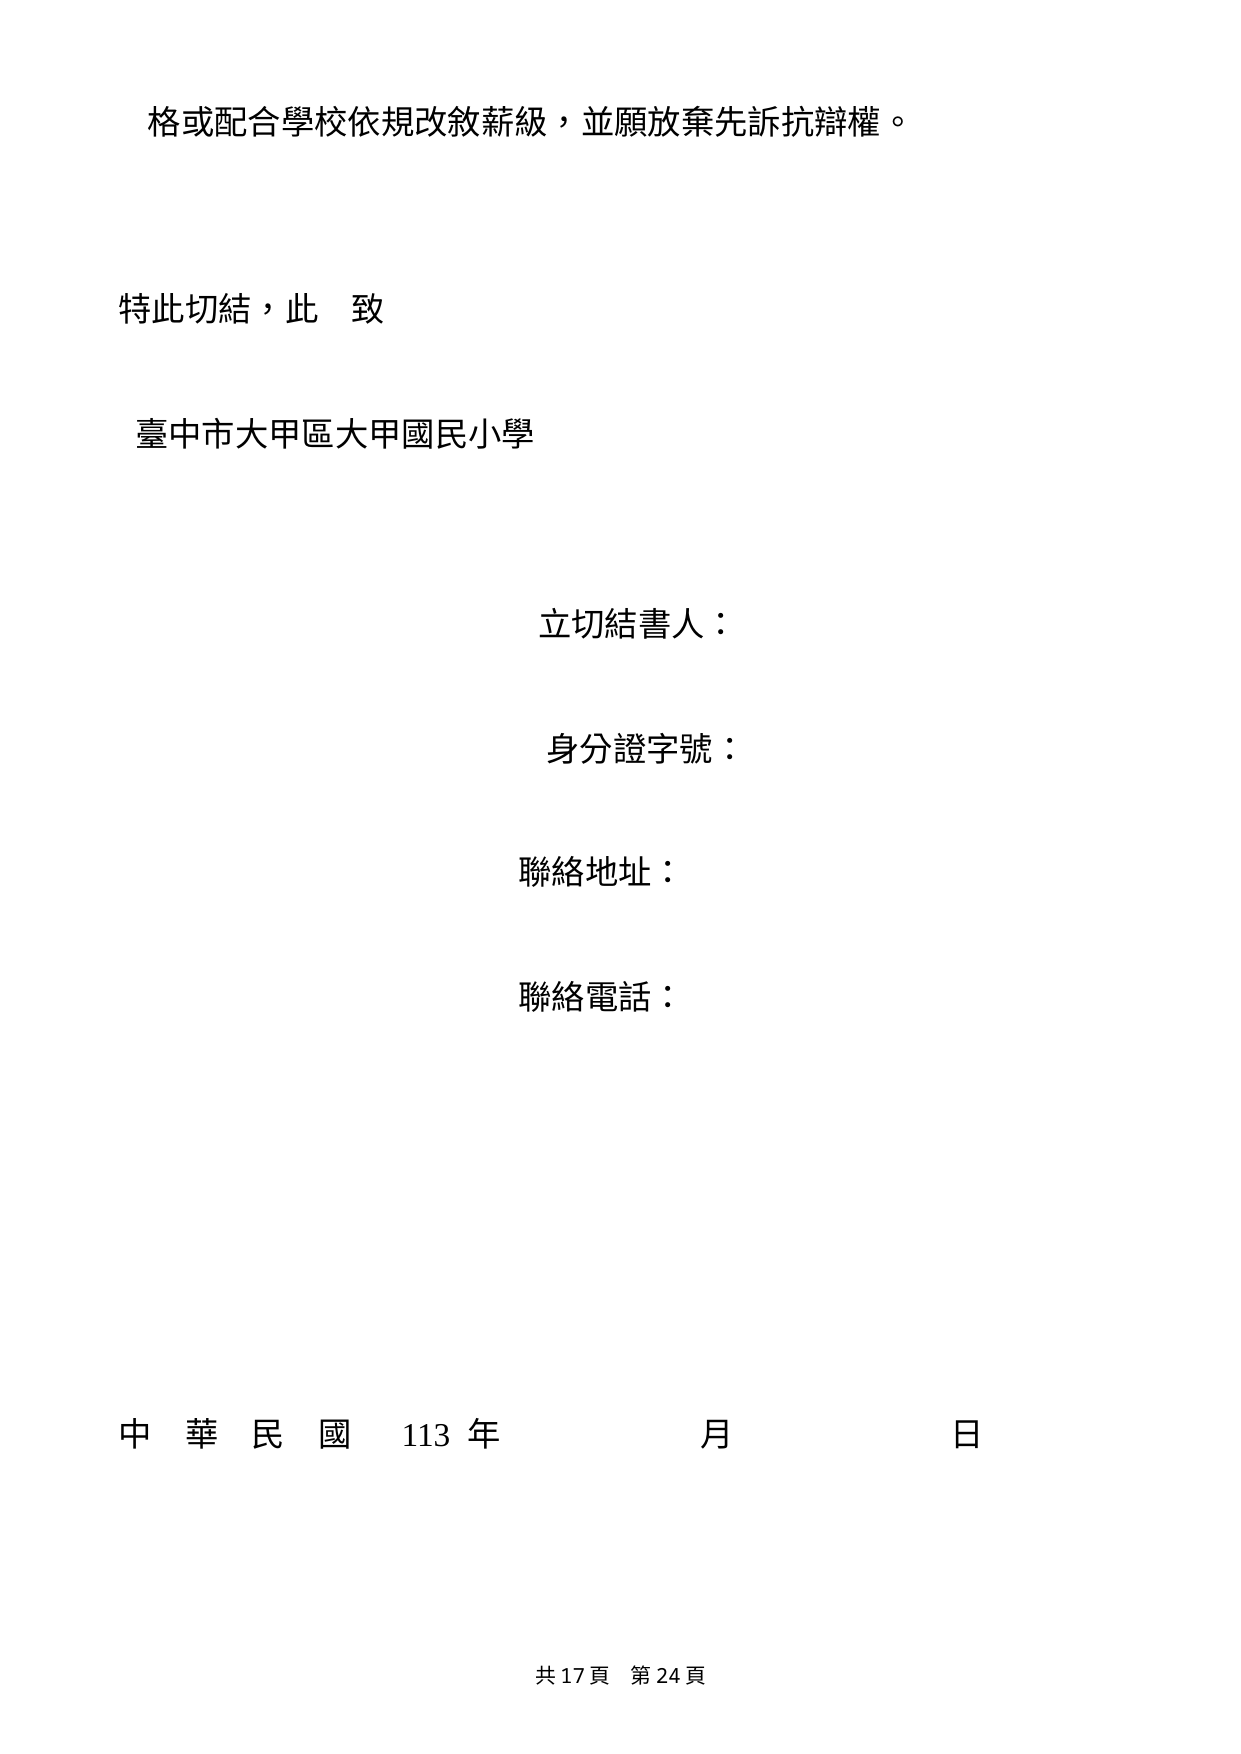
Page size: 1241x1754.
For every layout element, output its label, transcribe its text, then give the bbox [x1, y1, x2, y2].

text 格或配合學校依規改敘薪級，並願放棄先訴抗辯權。 [118, 78, 1122, 141]
text 立切結書人： [443, 578, 1122, 641]
text 臺中市大甲區大甲國民小學 [118, 391, 1122, 453]
text 特此切結，此 致 [118, 266, 1122, 328]
text 中 華 民 國 113 年 月 日 [118, 1391, 1122, 1453]
text 聯絡地址： [443, 828, 1122, 891]
text 身分證字號： [443, 703, 1122, 766]
text 聯絡電話： [443, 953, 1122, 1016]
